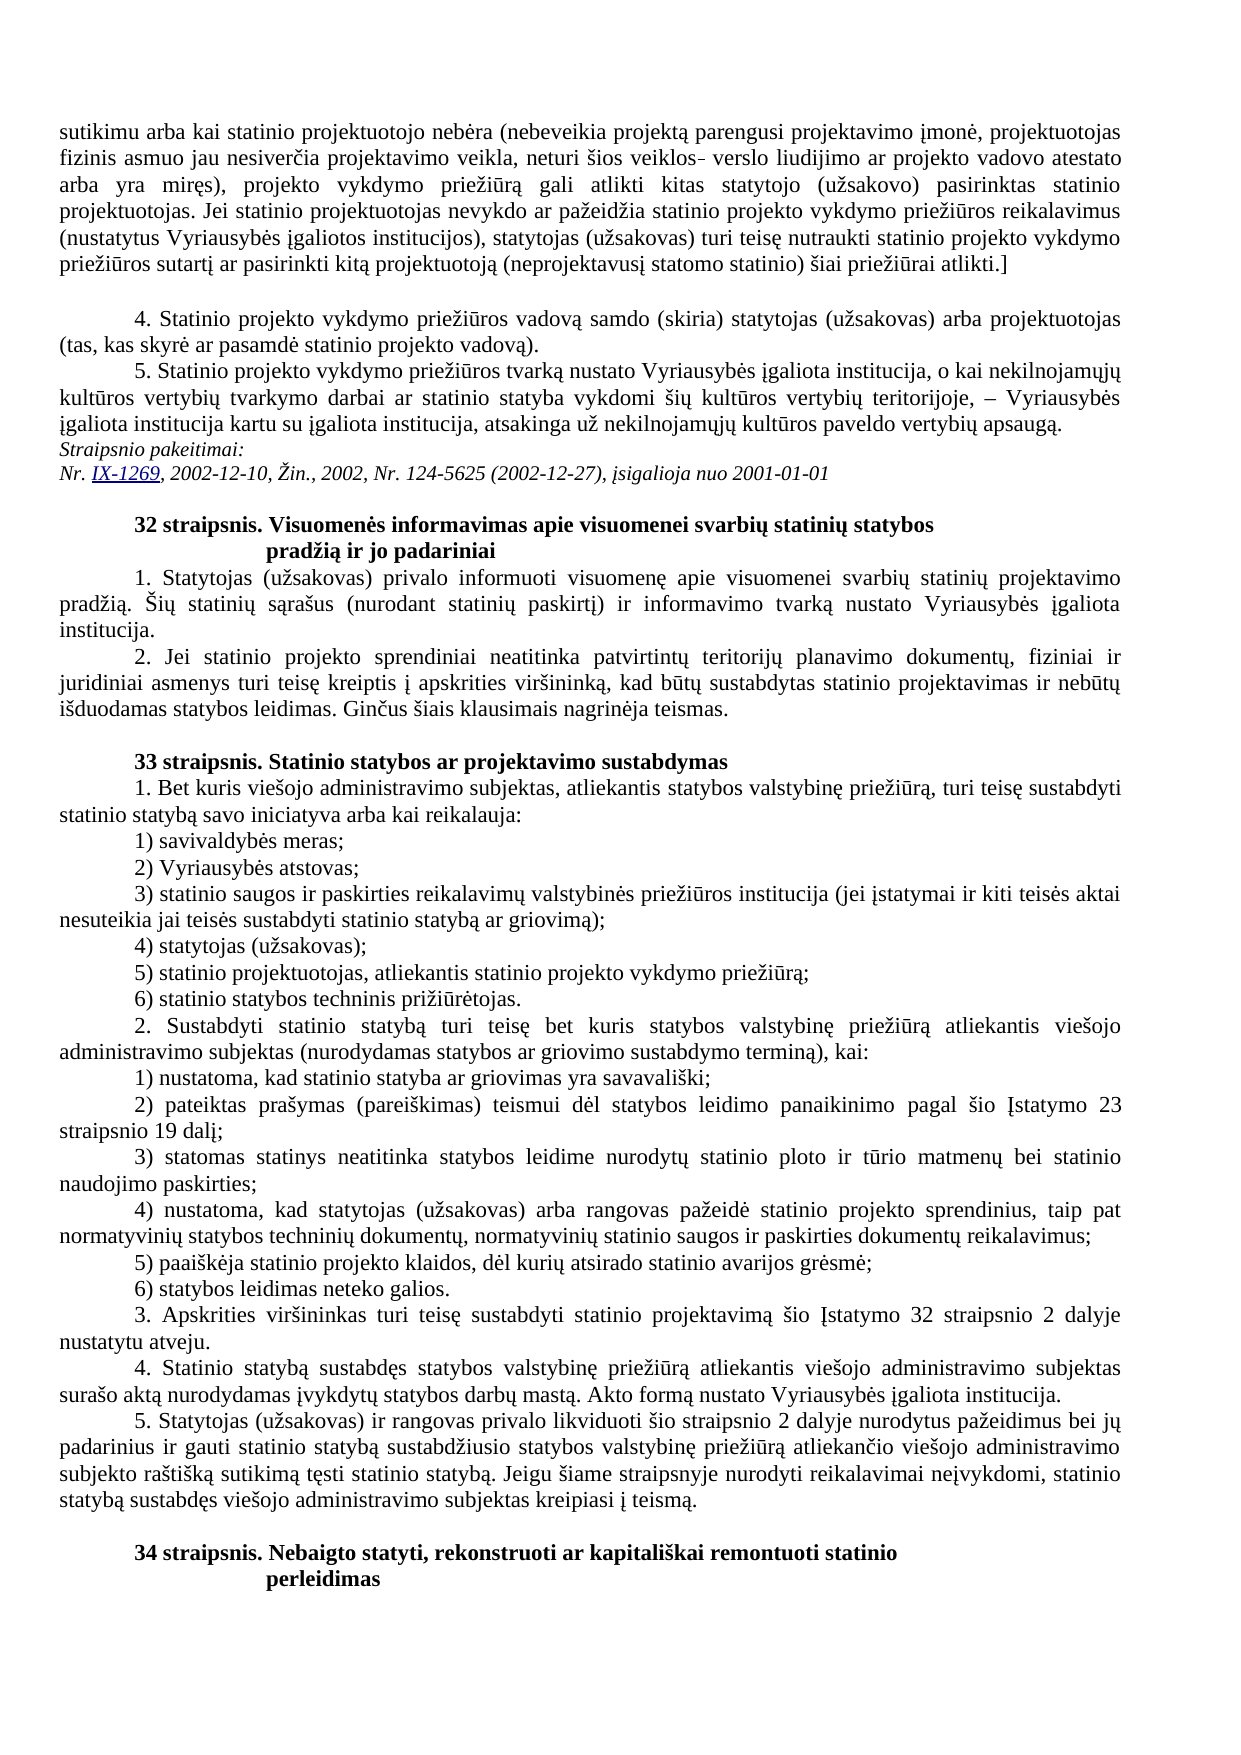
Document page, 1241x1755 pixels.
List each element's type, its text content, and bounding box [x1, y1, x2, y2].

text 34 straipsnis. Nebaigto statyti, rekonstruoti ar kapitališkai remontuoti statinio [134, 1539, 1122, 1565]
text sutikimu arba kai statinio projektuotojo nebėra (nebeveikia projektą parengusi projektavimo įmonė, projektuotojas fizinis asmuo jau nesiverčia projektavimo veikla, neturi šios veiklos verslo liudijimo ar projekto vadovo atestato arba yra miręs), projekto vykdymo priežiūrą gali atlikti kitas statytojo (užsakovo) pasirinktas statinio projektuotojas. Jei statinio projektuotojas nevykdo ar pažeidžia statinio projekto vykdymo priežiūros reikalavimus (nustatytus Vyriausybės įgaliotos institucijos), statytojas (užsakovas) turi teisę nutraukti statinio projekto vykdymo priežiūros sutartį ar pasirinkti kitą projektuotoją (neprojektavusį statomo statinio) šiai priežiūrai atlikti.] [59, 118, 1122, 276]
text Nr. IX-1269, 2002-12-10, Žin., 2002, Nr. 124-5625 (2002-12-27), įsigalioja nuo 2001-01-01 [59, 461, 1122, 484]
text 6) statinio statybos techninis prižiūrėtojas. [59, 985, 1122, 1012]
text pradžią ir jo padariniai [266, 537, 1122, 564]
text 5. Statytojas (užsakovas) ir rangovas privalo likviduoti šio straipsnio 2 dalyje nurodytus pažeidimus bei jų padarinius ir gauti statinio statybą sustabdžiusio statybos valstybinę priežiūrą atliekančio viešojo administravimo subjekto raštišką sutikimą tęsti statinio statybą. Jeigu šiame straipsnyje nurodyti reikalavimai neįvykdomi, statinio statybą sustabdęs viešojo administravimo subjektas kreipiasi į teismą. [59, 1407, 1122, 1512]
text 2) Vyriausybės atstovas; [59, 853, 1122, 880]
text 5) statinio projektuotojas, atliekantis statinio projekto vykdymo priežiūrą; [59, 959, 1122, 985]
text 33 straipsnis. Statinio statybos ar projektavimo sustabdymas [59, 748, 1122, 774]
text 5) paaiškėja statinio projekto klaidos, dėl kurių atsirado statinio avarijos grėsmė; [59, 1249, 1122, 1275]
text Straipsnio pakeitimai: [59, 436, 1122, 461]
text 1. Statytojas (užsakovas) privalo informuoti visuomenę apie visuomenei svarbių statinių projektavimo pradžią. Šių statinių sąrašus (nurodant statinių paskirtį) ir informavimo tvarką nustato Vyriausybės įgaliota institucija. [59, 564, 1122, 643]
text 6) statybos leidimas neteko galios. [59, 1275, 1122, 1302]
text 3) statomas statinys neatitinka statybos leidime nurodytų statinio ploto ir tūrio matmenų bei statinio naudojimo paskirties; [59, 1143, 1122, 1196]
text 3. Apskrities viršininkas turi teisę sustabdyti statinio projektavimą šio Įstatymo 32 straipsnio 2 dalyje nustatytu atveju. [59, 1302, 1122, 1354]
text 1) savivaldybės meras; [59, 827, 1122, 853]
text 4) nustatoma, kad statytojas (užsakovas) arba rangovas pažeidė statinio projekto sprendinius, taip pat normatyvinių statybos techninių dokumentų, normatyvinių statinio saugos ir paskirties dokumentų reikalavimus; [59, 1196, 1122, 1249]
text 4. Statinio projekto vykdymo priežiūros vadovą samdo (skiria) statytojas (užsakovas) arba projektuotojas (tas, kas skyrė ar pasamdė statinio projekto vadovą). [59, 305, 1122, 357]
text 4. Statinio statybą sustabdęs statybos valstybinę priežiūrą atliekantis viešojo administravimo subjektas surašo aktą nurodydamas įvykdytų statybos darbų mastą. Akto formą nustato Vyriausybės įgaliota institucija. [59, 1354, 1122, 1407]
text 2) pateiktas prašymas (pareiškimas) teismui dėl statybos leidimo panaikinimo pagal šio Įstatymo 23 straipsnio 19 dalį; [59, 1091, 1122, 1143]
text 2. Sustabdyti statinio statybą turi teisę bet kuris statybos valstybinę priežiūrą atliekantis viešojo administravimo subjektas (nurodydamas statybos ar griovimo sustabdymo terminą), kai: [59, 1012, 1122, 1064]
text 32 straipsnis. Visuomenės informavimas apie visuomenei svarbių statinių statybos [134, 511, 1122, 537]
text perleidimas [266, 1565, 1122, 1591]
text 3) statinio saugos ir paskirties reikalavimų valstybinės priežiūros institucija (jei įstatymai ir kiti teisės aktai nesuteikia jai teisės sustabdyti statinio statybą ar griovimą); [59, 880, 1122, 933]
text 5. Statinio projekto vykdymo priežiūros tvarką nustato Vyriausybės įgaliota institucija, o kai nekilnojamųjų kultūros vertybių tvarkymo darbai ar statinio statyba vykdomi šių kultūros vertybių teritorijoje, – Vyriausybės įgaliota institucija kartu su įgaliota institucija, atsakinga už nekilnojamųjų kultūros paveldo vertybių apsaugą. [59, 357, 1122, 436]
text 4) statytojas (užsakovas); [59, 933, 1122, 959]
text 1) nustatoma, kad statinio statyba ar griovimas yra savavališki; [59, 1064, 1122, 1091]
text 2. Jei statinio projekto sprendiniai neatitinka patvirtintų teritorijų planavimo dokumentų, fiziniai ir juridiniai asmenys turi teisę kreiptis į apskrities viršininką, kad būtų sustabdytas statinio projektavimas ir nebūtų išduodamas statybos leidimas. Ginčus šiais klausimais nagrinėja teismas. [59, 643, 1122, 722]
text 1. Bet kuris viešojo administravimo subjektas, atliekantis statybos valstybinę priežiūrą, turi teisę sustabdyti statinio statybą savo iniciatyva arba kai reikalauja: [59, 774, 1122, 827]
